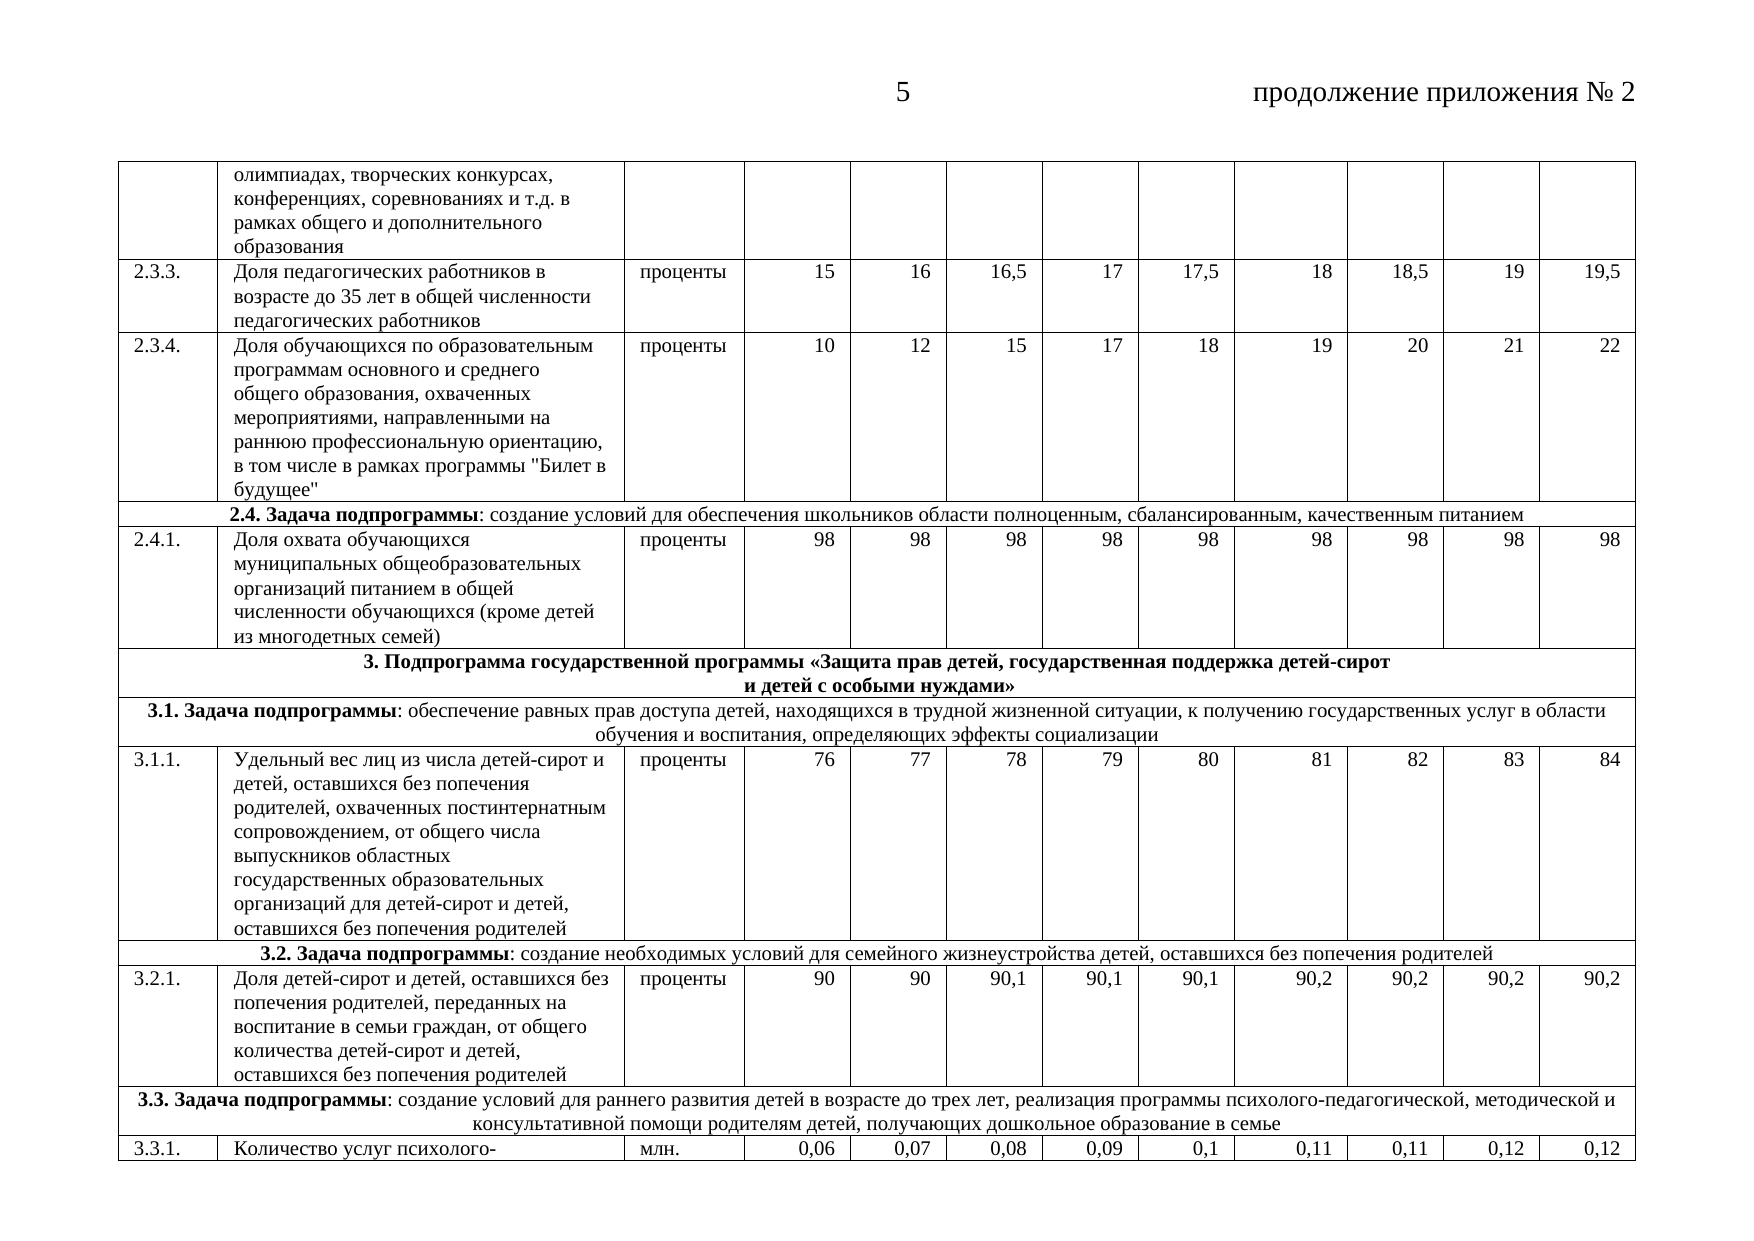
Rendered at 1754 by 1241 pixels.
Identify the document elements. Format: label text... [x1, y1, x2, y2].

table_cell 3.2.1. [119, 966, 217, 1086]
table_cell 90,1 [1043, 966, 1138, 1086]
table_cell 3.3. Задача подпрограммы: создание условий для раннего развития детей в возрасте до трех лет, реализация программы психолого-педагогической, методической и консультативной помощи родителям детей, получающих дошкольное образование в семье [119, 1087, 1635, 1135]
table_cell 16 [851, 260, 946, 332]
table_cell [1444, 162, 1539, 258]
table_cell 98 [1540, 527, 1635, 648]
table_cell 98 [745, 527, 850, 648]
table_cell 76 [745, 747, 850, 939]
table_cell 0,09 [1043, 1136, 1138, 1160]
table_cell 98 [1235, 527, 1347, 648]
table_cell 2.3.3. [119, 260, 217, 332]
table_cell 0,1 [1139, 1136, 1234, 1160]
table_cell 98 [947, 527, 1042, 648]
table_cell проценты [625, 527, 744, 648]
table_cell 3.2. Задача подпрограммы: создание необходимых условий для семейного жизнеустройства детей, оставшихся без попечения родителей [119, 941, 1635, 964]
table_cell 3.3.1. [119, 1136, 217, 1160]
table_cell [1043, 162, 1138, 258]
table_cell 90,1 [1139, 966, 1234, 1086]
table_cell 0,12 [1540, 1136, 1635, 1160]
table_cell 98 [851, 527, 946, 648]
table_cell 17 [1043, 260, 1138, 332]
table_cell 17,5 [1139, 260, 1234, 332]
table_cell Удельный вес лиц из числа детей-сирот и детей, оставшихся без попечения родителей, охваченных постинтернатным сопровождением, от общего числа выпускников областных государственных образовательных организаций для детей-сирот и детей, оставшихся без попечения родителей [218, 747, 624, 939]
table_cell 19 [1235, 333, 1347, 501]
table_cell 18 [1139, 333, 1234, 501]
table_cell 3.1. Задача подпрограммы: обеспечение равных прав доступа детей, находящихся в трудной жизненной ситуации, к получению государственных услуг в области обучения и воспитания, определяющих эффекты социализации [119, 698, 1635, 746]
table_cell [1235, 162, 1347, 258]
table_cell 98 [1139, 527, 1234, 648]
table_cell 15 [947, 333, 1042, 501]
table_cell [1540, 162, 1635, 258]
table_cell Доля детей-сирот и детей, оставшихся без попечения родителей, переданных на воспитание в семьи граждан, от общего количества детей-сирот и детей, оставшихся без попечения родителей [218, 966, 624, 1086]
table_cell 81 [1235, 747, 1347, 939]
table_cell 80 [1139, 747, 1234, 939]
table_cell 90,2 [1348, 966, 1443, 1086]
table_cell Доля обучающихся по образовательным программам основного и среднего общего образования, охваченных мероприятиями, направленными на раннюю профессиональную ориентацию, в том числе в рамках программы "Билет в будущее" [218, 333, 624, 501]
table_cell 77 [851, 747, 946, 939]
table_cell 90,1 [947, 966, 1042, 1086]
table_cell проценты [625, 747, 744, 939]
table_cell 3.1.1. [119, 747, 217, 939]
table_cell олимпиадах, творческих конкурсах, конференциях, соревнованиях и т.д. в рамках общего и дополнительного образования [218, 162, 624, 258]
table_cell [947, 162, 1042, 258]
table_cell 0,11 [1235, 1136, 1347, 1160]
table_cell проценты [625, 966, 744, 1086]
table_cell 84 [1540, 747, 1635, 939]
table_cell 83 [1444, 747, 1539, 939]
table_cell 15 [745, 260, 850, 332]
table_cell 90 [745, 966, 850, 1086]
table_cell [119, 162, 217, 258]
table_cell млн. [625, 1136, 744, 1160]
table_cell [1348, 162, 1443, 258]
table_cell 98 [1444, 527, 1539, 648]
table_cell 0,06 [745, 1136, 850, 1160]
table_cell 98 [1043, 527, 1138, 648]
table_cell 2.4. Задача подпрограммы: создание условий для обеспечения школьников области полноценным, сбалансированным, качественным питанием [119, 502, 1635, 526]
table_cell 19,5 [1540, 260, 1635, 332]
table_cell 17 [1043, 333, 1138, 501]
table_cell проценты [625, 260, 744, 332]
table_cell 79 [1043, 747, 1138, 939]
table_cell 78 [947, 747, 1042, 939]
table_cell 82 [1348, 747, 1443, 939]
table_cell 0,11 [1348, 1136, 1443, 1160]
table_cell Доля педагогических работников в возрасте до 35 лет в общей численности педагогических работников [218, 260, 624, 332]
table_cell Доля охвата обучающихся муниципальных общеобразовательных организаций питанием в общей численности обучающихся (кроме детей из многодетных семей) [218, 527, 624, 648]
table_cell 18 [1235, 260, 1347, 332]
table_cell [625, 162, 744, 258]
table_cell 18,5 [1348, 260, 1443, 332]
table_cell 2.4.1. [119, 527, 217, 648]
table_cell 12 [851, 333, 946, 501]
table_cell 10 [745, 333, 850, 501]
table_cell 20 [1348, 333, 1443, 501]
table_cell [1139, 162, 1234, 258]
table_cell 16,5 [947, 260, 1042, 332]
table_cell 90,2 [1540, 966, 1635, 1086]
table_cell 3. Подпрограмма государственной программы «Защита прав детей, государственная поддержка детей-сирот и детей с особыми нуждами» [119, 649, 1635, 697]
table_cell 98 [1348, 527, 1443, 648]
table_cell [745, 162, 850, 258]
table_cell 90,2 [1235, 966, 1347, 1086]
table_cell 22 [1540, 333, 1635, 501]
table_cell 0,08 [947, 1136, 1042, 1160]
table_cell проценты [625, 333, 744, 501]
table_cell 21 [1444, 333, 1539, 501]
table_cell 0,12 [1444, 1136, 1539, 1160]
table_cell Количество услуг психолого- [218, 1136, 624, 1160]
table_cell 90,2 [1444, 966, 1539, 1086]
table_cell [851, 162, 946, 258]
table_cell 90 [851, 966, 946, 1086]
table_cell 0,07 [851, 1136, 946, 1160]
table_cell 2.3.4. [119, 333, 217, 501]
table_cell 19 [1444, 260, 1539, 332]
